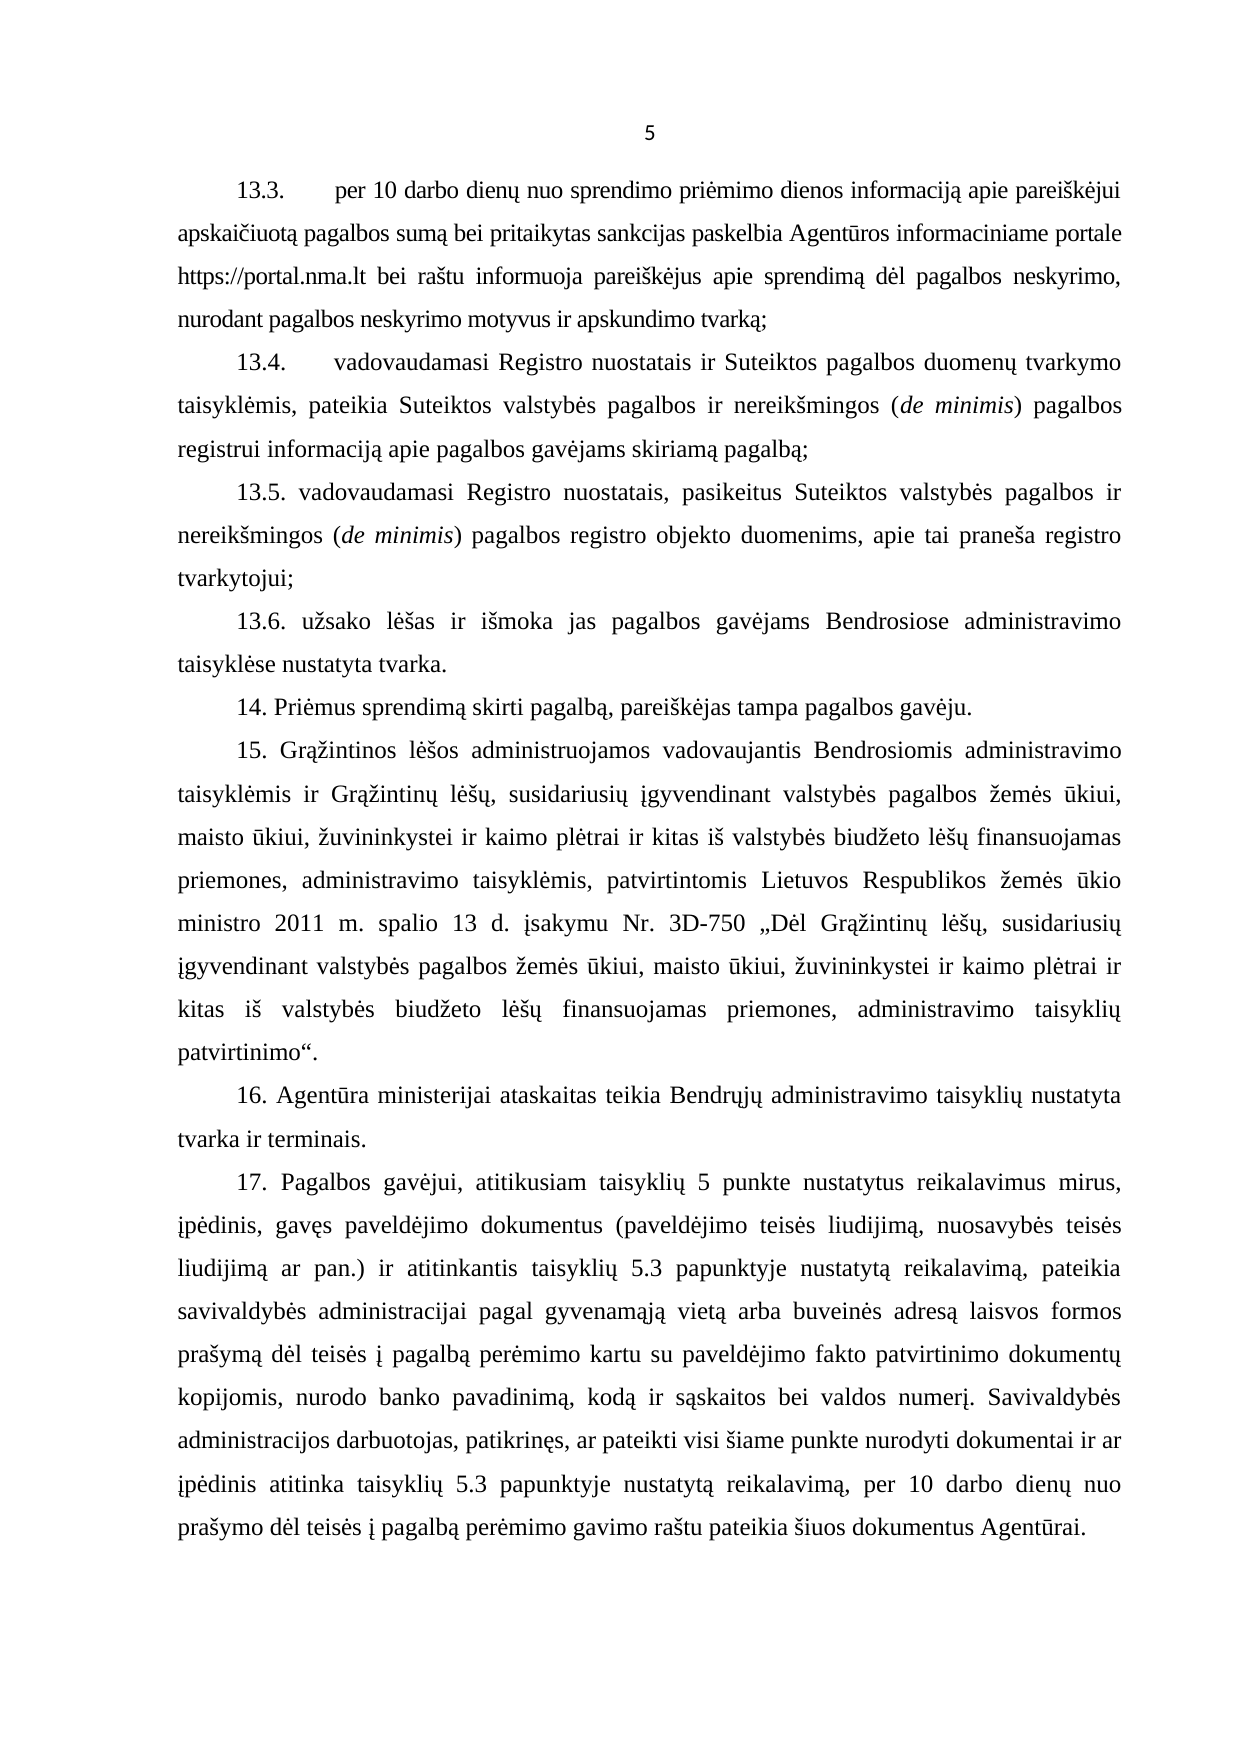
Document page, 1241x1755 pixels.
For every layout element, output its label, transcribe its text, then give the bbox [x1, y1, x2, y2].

text 13.4. vadovaudamasi Registro nuostatais ir Suteiktos pagalbos duomenų tvarkymo taisyklėmis, pateikia Suteiktos valstybės pagalbos ir nereikšmingos (de minimis) pagalbos registrui informaciją apie pagalbos gavėjams skiriamą pagalbą; [177, 347, 1122, 462]
text 16. Agentūra ministerijai ataskaitas teikia Bendrųjų administravimo taisyklių nustatyta tvarka ir terminais. [177, 1081, 1122, 1152]
text 17. Pagalbos gavėjui, atitikusiam taisyklių 5 punkte nustatytus reikalavimus mirus, įpėdinis, gavęs paveldėjimo dokumentus (paveldėjimo teisės liudijimą, nuosavybės teisės liudijimą ar pan.) ir atitinkantis taisyklių 5.3 papunktyje nustatytą reikalavimą, pateikia savivaldybės administracijai pagal gyvenamąją vietą arba buveinės adresą laisvos formos prašymą dėl teisės į pagalbą perėmimo kartu su paveldėjimo fakto patvirtinimo dokumentų kopijomis, nurodo banko pavadinimą, kodą ir sąskaitos bei valdos numerį. Savivaldybės administracijos darbuotojas, patikrinęs, ar pateikti visi šiame punkte nurodyti dokumentai ir ar įpėdinis atitinka taisyklių 5.3 papunktyje nustatytą reikalavimą, per 10 darbo dienų nuo prašymo dėl teisės į pagalbą perėmimo gavimo raštu pateikia šiuos dokumentus Agentūrai. [177, 1167, 1122, 1541]
text 13.6. užsako lėšas ir išmoka jas pagalbos gavėjams Bendrosiose administravimo taisyklėse nustatyta tvarka. [177, 606, 1122, 678]
text 14. Priėmus sprendimą skirti pagalbą, pareiškėjas tampa pagalbos gavėju. [177, 692, 1122, 721]
text 13.3. per 10 darbo dienų nuo sprendimo priėmimo dienos informaciją apie pareiškėjui apskaičiuotą pagalbos sumą bei pritaikytas sankcijas paskelbia Agentūros informaciniame portale https://portal.nma.lt bei raštu informuoja pareiškėjus apie sprendimą dėl pagalbos neskyrimo, nurodant pagalbos neskyrimo motyvus ir apskundimo tvarką; [177, 175, 1122, 333]
text 15. Grąžintinos lėšos administruojamos vadovaujantis Bendrosiomis administravimo taisyklėmis ir Grąžintinų lėšų, susidariusių įgyvendinant valstybės pagalbos žemės ūkiui, maisto ūkiui, žuvininkystei ir kaimo plėtrai ir kitas iš valstybės biudžeto lėšų finansuojamas priemones, administravimo taisyklėmis, patvirtintomis Lietuvos Respublikos žemės ūkio ministro 2011 m. spalio 13 d. įsakymu Nr. 3D-750 „Dėl Grąžintinų lėšų, susidariusių įgyvendinant valstybės pagalbos žemės ūkiui, maisto ūkiui, žuvininkystei ir kaimo plėtrai ir kitas iš valstybės biudžeto lėšų finansuojamas priemones, administravimo taisyklių patvirtinimo“. [177, 736, 1122, 1066]
text 13.5. vadovaudamasi Registro nuostatais, pasikeitus Suteiktos valstybės pagalbos ir nereikšmingos (de minimis) pagalbos registro objekto duomenims, apie tai praneša registro tvarkytojui; [177, 477, 1122, 592]
